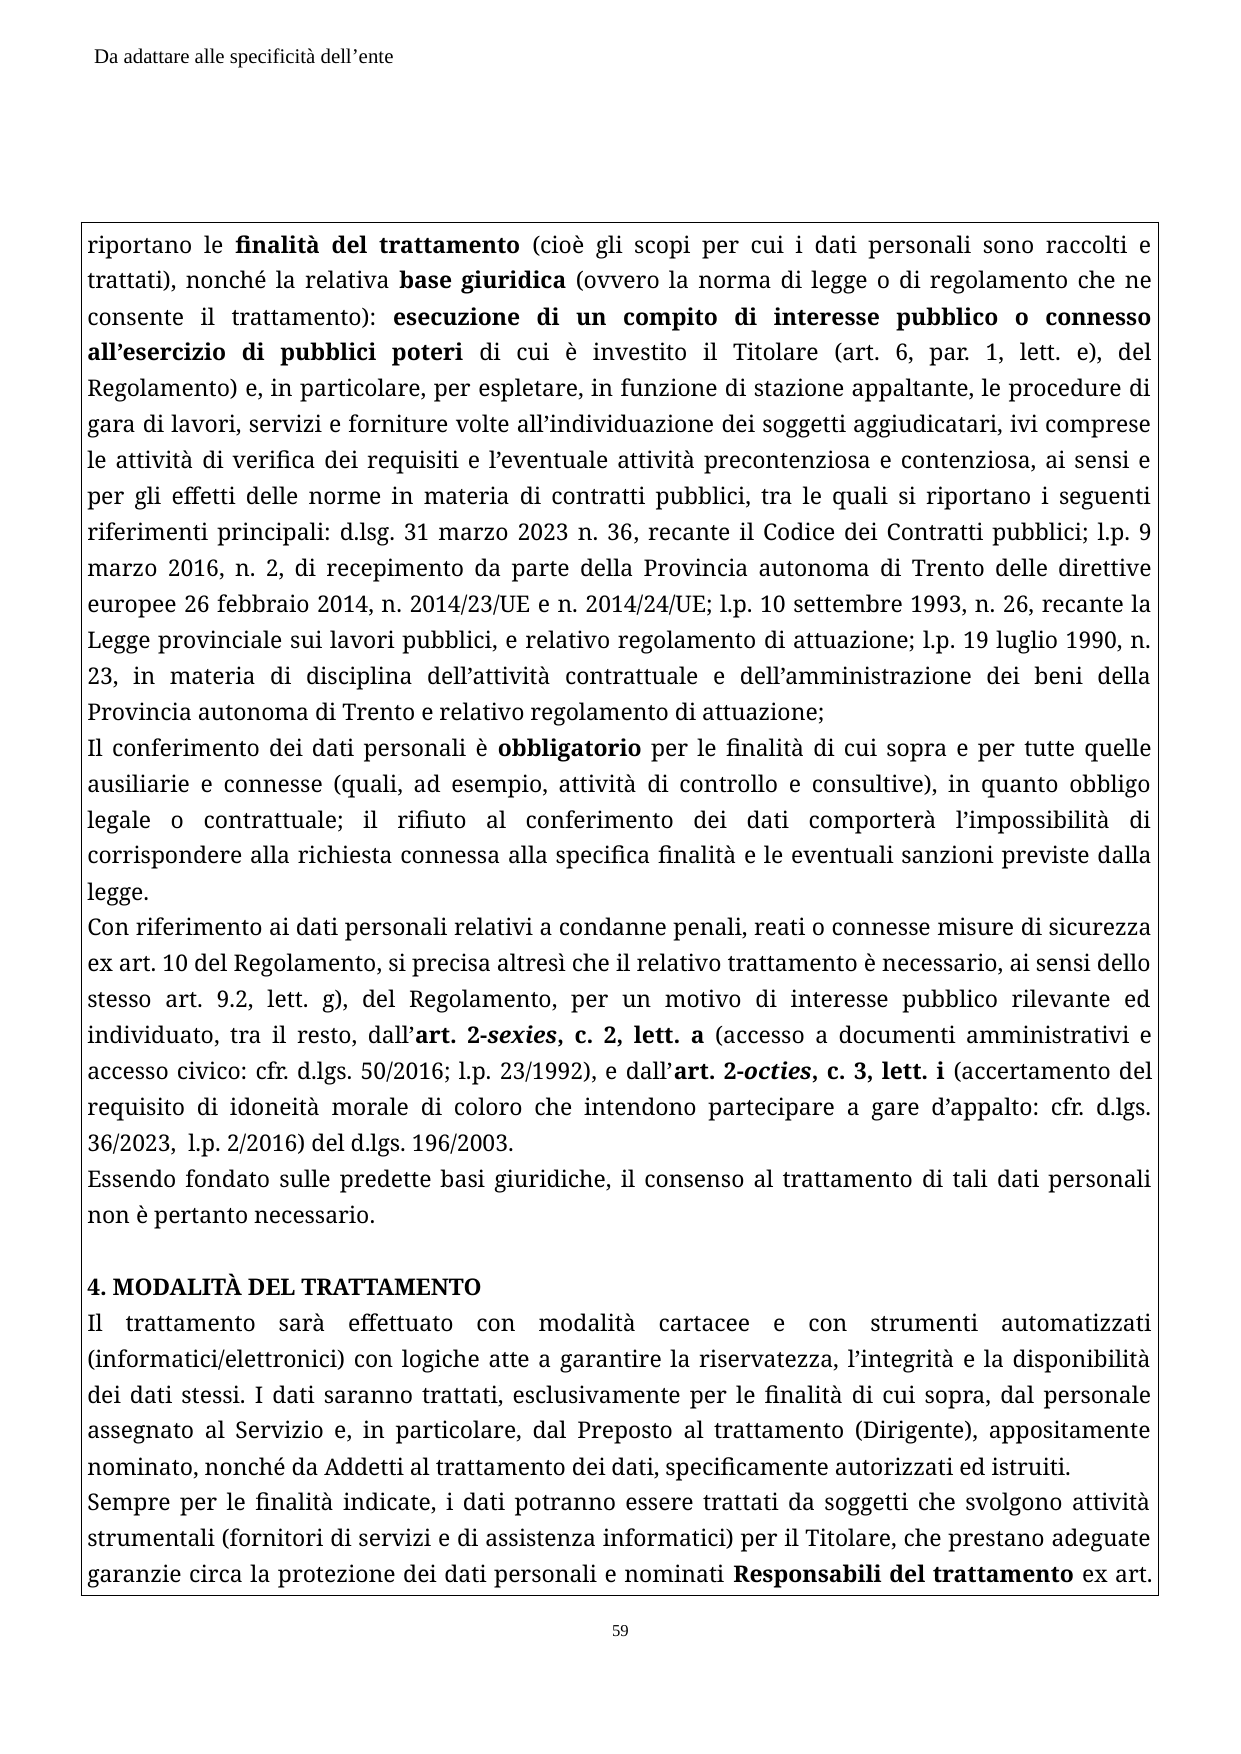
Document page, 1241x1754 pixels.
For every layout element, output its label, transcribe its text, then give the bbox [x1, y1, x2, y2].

table_header riportano le finalità del trattamento (cioè gli scopi per cui i dati personali sono raccolti e trattati), nonché la relativa base giuridica (ovvero la norma di legge o di regolamento che ne consente il trattamento): esecuzione di un compito di interesse pubblico o connesso all’esercizio di pubblici poteri di cui è investito il Titolare (art. 6, par. 1, lett. e), del Regolamento) e, in particolare, per espletare, in funzione di stazione appaltante, le procedure di gara di lavori, servizi e forniture volte all’individuazione dei soggetti aggiudicatari, ivi comprese le attività di verifica dei requisiti e l’eventuale attività precontenziosa e contenziosa, ai sensi e per gli effetti delle norme in materia di contratti pubblici, tra le quali si riportano i seguenti riferimenti principali: d.lsg. 31 marzo 2023 n. 36, recante il Codice dei Contratti pubblici; l.p. 9 marzo 2016, n. 2, di recepimento da parte della Provincia autonoma di Trento delle direttive europee 26 febbraio 2014, n. 2014/23/UE e n. 2014/24/UE; l.p. 10 settembre 1993, n. 26, recante la Legge provinciale sui lavori pubblici, e relativo regolamento di attuazione; l.p. 19 luglio 1990, n. 23, in materia di disciplina dell’attività contrattuale e dell’amministrazione dei beni della Provincia autonoma di Trento e relativo regolamento di attuazione; Il conferimento dei dati personali è obbligatorio per le finalità di cui sopra e per tutte quelle ausiliarie e connesse (quali, ad esempio, attività di controllo e consultive), in quanto obbligo legale o contrattuale; il rifiuto al conferimento dei dati comporterà l’impossibilità di corrispondere alla richiesta connessa alla specifica finalità e le eventuali sanzioni previste dalla legge. Con riferimento ai dati personali relativi a condanne penali, reati o connesse misure di sicurezza ex art. 10 del Regolamento, si precisa altresì che il relativo trattamento è necessario, ai sensi dello stesso art. 9.2, lett. g), del Regolamento, per un motivo di interesse pubblico rilevante ed individuato, tra il resto, dall’art. 2-sexies, c. 2, lett. a (accesso a documenti amministrativi e accesso civico: cfr. d.lgs. 50/2016; l.p. 23/1992), e dall’art. 2-octies, c. 3, lett. i (accertamento del requisito di idoneità morale di coloro che intendono partecipare a gare d’appalto: cfr. d.lgs. 36/2023, l.p. 2/2016) del d.lgs. 196/2003. Essendo fondato sulle predette basi giuridiche, il consenso al trattamento di tali dati personali non è pertanto necessario. 4. MODALITÀ DEL TRATTAMENTO Il trattamento sarà effettuato con modalità cartacee e con strumenti automatizzati (informatici/elettronici) con logiche atte a garantire la riservatezza, l’integrità e la disponibilità dei dati stessi. I dati saranno trattati, esclusivamente per le finalità di cui sopra, dal personale assegnato al Servizio e, in particolare, dal Preposto al trattamento (Dirigente), appositamente nominato, nonché da Addetti al trattamento dei dati, specificamente autorizzati ed istruiti. Sempre per le finalità indicate, i dati potranno essere trattati da soggetti che svolgono attività strumentali (fornitori di servizi e di assistenza informatici) per il Titolare, che prestano adeguate garanzie circa la protezione dei dati personali e nominati Responsabili del trattamento ex art. [82, 223, 1158, 1595]
